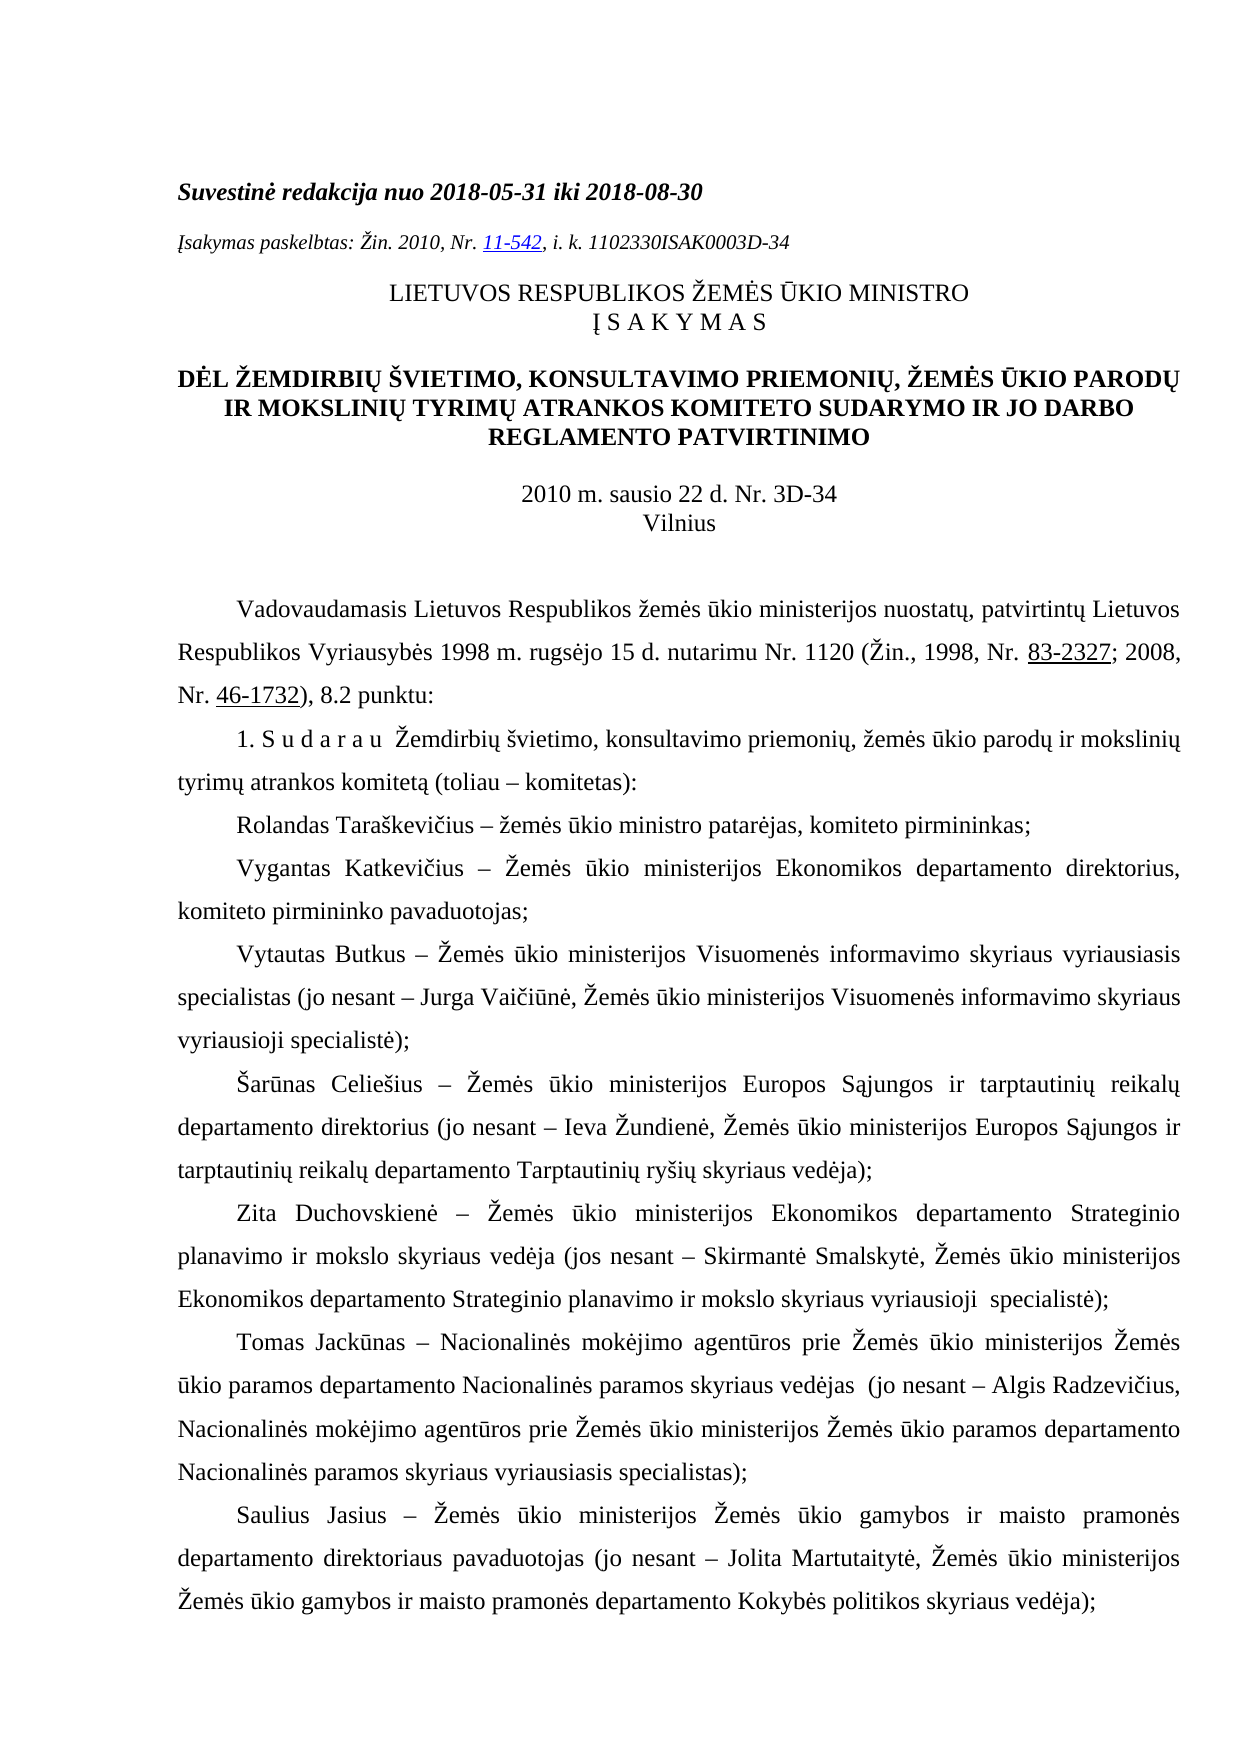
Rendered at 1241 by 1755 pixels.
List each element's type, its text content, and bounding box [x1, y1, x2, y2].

text 2010 m. sausio 22 d. Nr. 3D-34 [177, 479, 1181, 508]
text Vytautas Butkus – Žemės ūkio ministerijos Visuomenės informavimo skyriaus vyriausiasis specialistas (jo nesant – Jurga Vaičiūnė, Žemės ūkio ministerijos Visuomenės informavimo skyriaus vyriausioji specialistė); [177, 939, 1181, 1054]
text Į S A K Y M A S [177, 307, 1181, 336]
text Saulius Jasius – Žemės ūkio ministerijos Žemės ūkio gamybos ir maisto pramonės departamento direktoriaus pavaduotojas (jo nesant – Jolita Martutaitytė, Žemės ūkio ministerijos Žemės ūkio gamybos ir maisto pramonės departamento Kokybės politikos skyriaus vedėja); [177, 1500, 1181, 1615]
text Šarūnas Celiešius – Žemės ūkio ministerijos Europos Sąjungos ir tarptautinių reikalų departamento direktorius (jo nesant – Ieva Žundienė, Žemės ūkio ministerijos Europos Sąjungos ir tarptautinių reikalų departamento Tarptautinių ryšių skyriaus vedėja); [177, 1069, 1181, 1184]
text Įsakymas paskelbtas: Žin. 2010, Nr. 11-542, i. k. 1102330ISAK0003D-34 [177, 230, 1181, 254]
text 1. S u d a r a u Žemdirbių švietimo, konsultavimo priemonių, žemės ūkio parodų ir mokslinių tyrimų atrankos komitetą (toliau – komitetas): [177, 724, 1181, 796]
text Vygantas Katkevičius – Žemės ūkio ministerijos Ekonomikos departamento direktorius, komiteto pirmininko pavaduotojas; [177, 853, 1181, 925]
text Tomas Jackūnas – Nacionalinės mokėjimo agentūros prie Žemės ūkio ministerijos Žemės ūkio paramos departamento Nacionalinės paramos skyriaus vedėjas (jo nesant – Algis Radzevičius, Nacionalinės mokėjimo agentūros prie Žemės ūkio ministerijos Žemės ūkio paramos departamento Nacionalinės paramos skyriaus vyriausiasis specialistas); [177, 1327, 1181, 1486]
text LIETUVOS RESPUBLIKOS ŽEMĖS ŪKIO MINISTRO [177, 278, 1181, 307]
text DĖL ŽEMDIRBIŲ ŠVIETIMO, KONSULTAVIMO PRIEMONIŲ, ŽEMĖS ŪKIO PARODŲ IR MOKSLINIŲ TYRIMŲ ATRANKOS KOMITETO SUDARYMO IR JO DARBO REGLAMENTO PATVIRTINIMO [177, 364, 1181, 451]
text Rolandas Taraškevičius – žemės ūkio ministro patarėjas, komiteto pirmininkas; [177, 810, 1181, 839]
text Zita Duchovskienė – Žemės ūkio ministerijos Ekonomikos departamento Strateginio planavimo ir mokslo skyriaus vedėja (jos nesant – Skirmantė Smalskytė, Žemės ūkio ministerijos Ekonomikos departamento Strateginio planavimo ir mokslo skyriaus vyriausioji specialistė); [177, 1198, 1181, 1313]
text Vadovaudamasis Lietuvos Respublikos žemės ūkio ministerijos nuostatų, patvirtintų Lietuvos Respublikos Vyriausybės 1998 m. rugsėjo 15 d. nutarimu Nr. 1120 (Žin., 1998, Nr. 83-2327; 2008, Nr. 46-1732), 8.2 punktu: [177, 594, 1181, 709]
text Suvestinė redakcija nuo 2018-05-31 iki 2018-08-30 [177, 177, 1181, 206]
text Vilnius [177, 508, 1181, 537]
